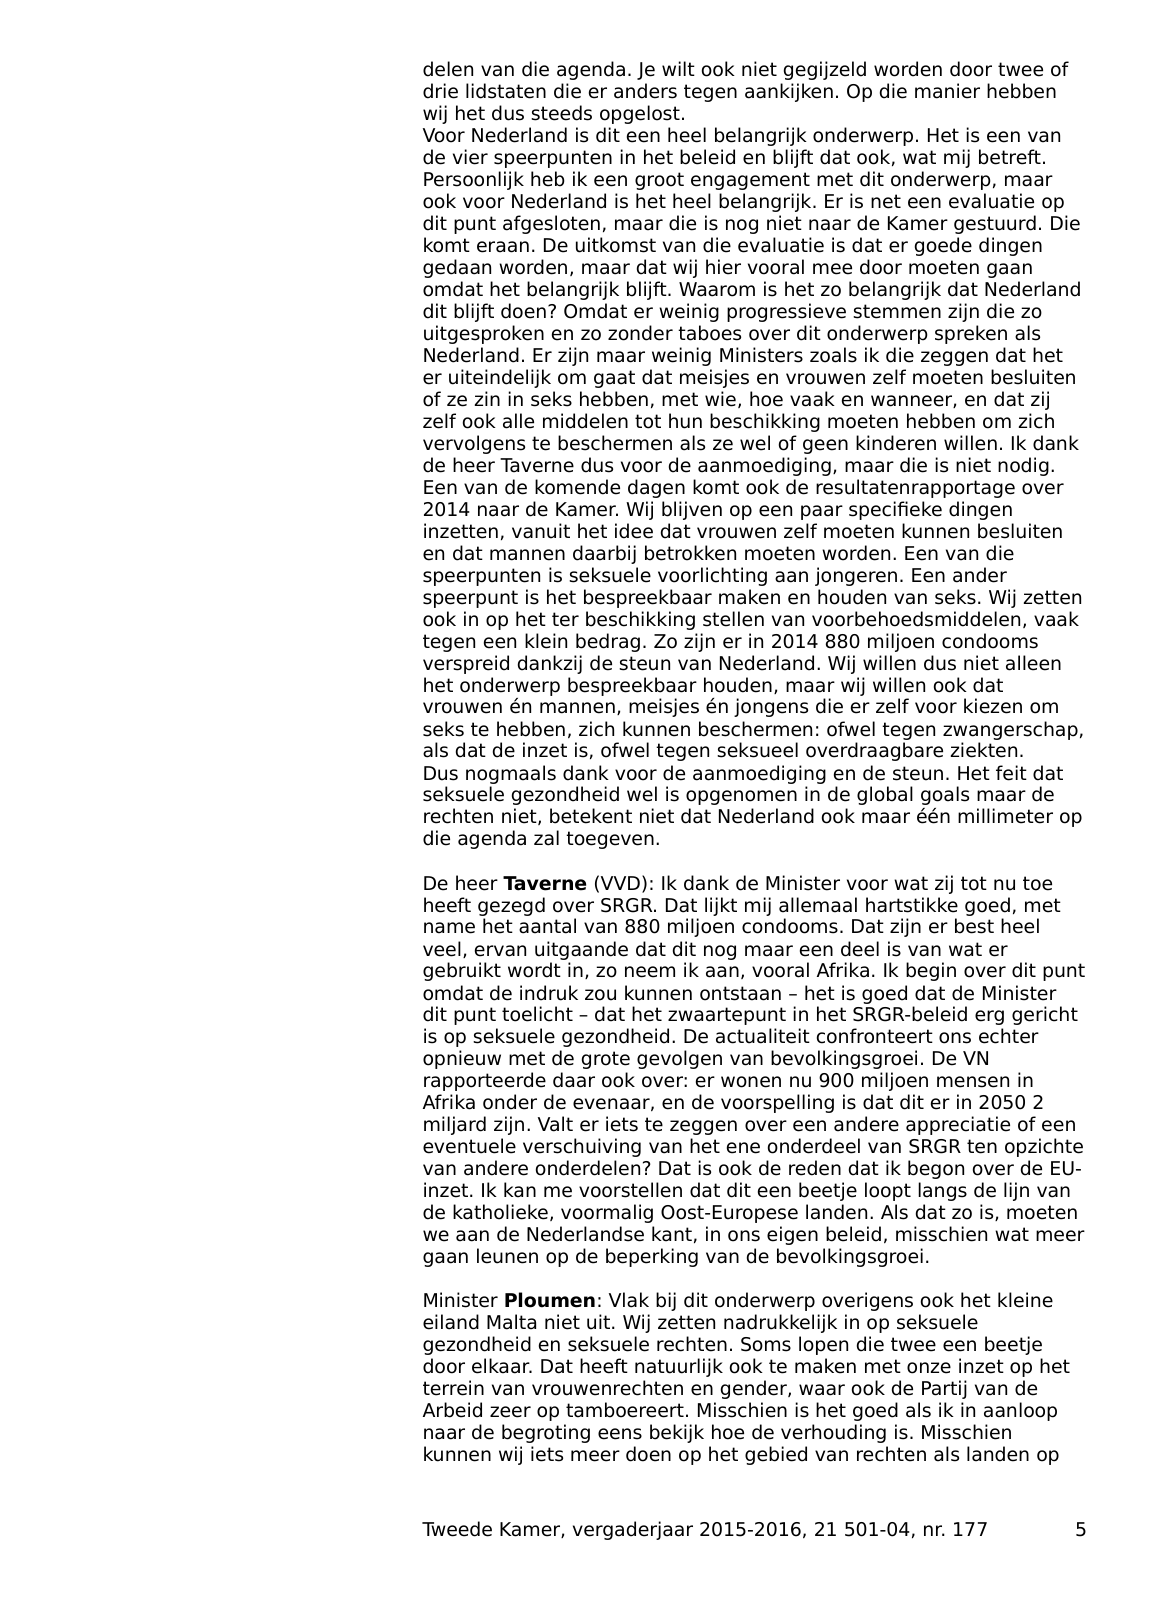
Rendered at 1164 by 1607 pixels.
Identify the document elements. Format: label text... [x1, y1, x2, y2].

text Voor Nederland is dit een heel belangrijk onderwerp. Het is een van de vier speerpunten in het beleid en blijft dat ook, wat mij betreft. Persoonlijk heb ik een groot engagement met dit onderwerp, maar ook voor Nederland is het heel belangrijk. Er is net een evaluatie op dit punt afgesloten, maar die is nog niet naar de Kamer gestuurd. Die komt eraan. De uitkomst van die evaluatie is dat er goede dingen gedaan worden, maar dat wij hier vooral mee door moeten gaan omdat het belangrijk blijft. Waarom is het zo belangrijk dat Nederland dit blijft doen? Omdat er weinig progressieve stemmen zijn die zo uitgesproken en zo zonder taboes over dit onderwerp spreken als Nederland. Er zijn maar weinig Ministers zoals ik die zeggen dat het er uiteindelijk om gaat dat meisjes en vrouwen zelf moeten besluiten of ze zin in seks hebben, met wie, hoe vaak en wanneer, en dat zij zelf ook alle middelen tot hun beschikking moeten hebben om zich vervolgens te beschermen als ze wel of geen kinderen willen. Ik dank de heer Taverne dus voor de aanmoediging, maar die is niet nodig. [422, 125, 1087, 477]
text Dus nogmaals dank voor de aanmoediging en de steun. Het feit dat seksuele gezondheid wel is opgenomen in de global goals maar de rechten niet, betekent niet dat Nederland ook maar één millimeter op die agenda zal toegeven. [422, 762, 1087, 850]
text delen van die agenda. Je wilt ook niet gegijzeld worden door twee of drie lidstaten die er anders tegen aankijken. Op die manier hebben wij het dus steeds opgelost. [422, 59, 1087, 125]
text Een van de komende dagen komt ook de resultatenrapportage over 2014 naar de Kamer. Wij blijven op een paar specifieke dingen inzetten, vanuit het idee dat vrouwen zelf moeten kunnen besluiten en dat mannen daarbij betrokken moeten worden. Een van die speerpunten is seksuele voorlichting aan jongeren. Een ander speerpunt is het bespreekbaar maken en houden van seks. Wij zetten ook in op het ter beschikking stellen van voorbehoedsmiddelen, vaak tegen een klein bedrag. Zo zijn er in 2014 880 miljoen condooms verspreid dankzij de steun van Nederland. Wij willen dus niet alleen het onderwerp bespreekbaar houden, maar wij willen ook dat vrouwen én mannen, meisjes én jongens die er zelf voor kiezen om seks te hebben, zich kunnen beschermen: ofwel tegen zwangerschap, als dat de inzet is, ofwel tegen seksueel overdraagbare ziekten. [422, 477, 1087, 762]
text Minister Ploumen: Vlak bij dit onderwerp overigens ook het kleine eiland Malta niet uit. Wij zetten nadrukkelijk in op seksuele gezondheid en seksuele rechten. Soms lopen die twee een beetje door elkaar. Dat heeft natuurlijk ook te maken met onze inzet op het terrein van vrouwenrechten en gender, waar ook de Partij van de Arbeid zeer op tamboereert. Misschien is het goed als ik in aanloop naar de begroting eens bekijk hoe de verhouding is. Misschien kunnen wij iets meer doen op het gebied van rechten als landen op [422, 1290, 1087, 1466]
text De heer Taverne (VVD): Ik dank de Minister voor wat zij tot nu toe heeft gezegd over SRGR. Dat lijkt mij allemaal hartstikke goed, met name het aantal van 880 miljoen condooms. Dat zijn er best heel veel, ervan uitgaande dat dit nog maar een deel is van wat er gebruikt wordt in, zo neem ik aan, vooral Afrika. Ik begin over dit punt omdat de indruk zou kunnen ontstaan – het is goed dat de Minister dit punt toelicht – dat het zwaartepunt in het SRGR-beleid erg gericht is op seksuele gezondheid. De actualiteit confronteert ons echter opnieuw met de grote gevolgen van bevolkingsgroei. De VN rapporteerde daar ook over: er wonen nu 900 miljoen mensen in Afrika onder de evenaar, en de voorspelling is dat dit er in 2050 2 miljard zijn. Valt er iets te zeggen over een andere appreciatie of een eventuele verschuiving van het ene onderdeel van SRGR ten opzichte van andere onderdelen? Dat is ook de reden dat ik begon over de EU-inzet. Ik kan me voorstellen dat dit een beetje loopt langs de lijn van de katholieke, voormalig Oost-Europese landen. Als dat zo is, moeten we aan de Nederlandse kant, in ons eigen beleid, misschien wat meer gaan leunen op de beperking van de bevolkingsgroei. [422, 872, 1087, 1268]
